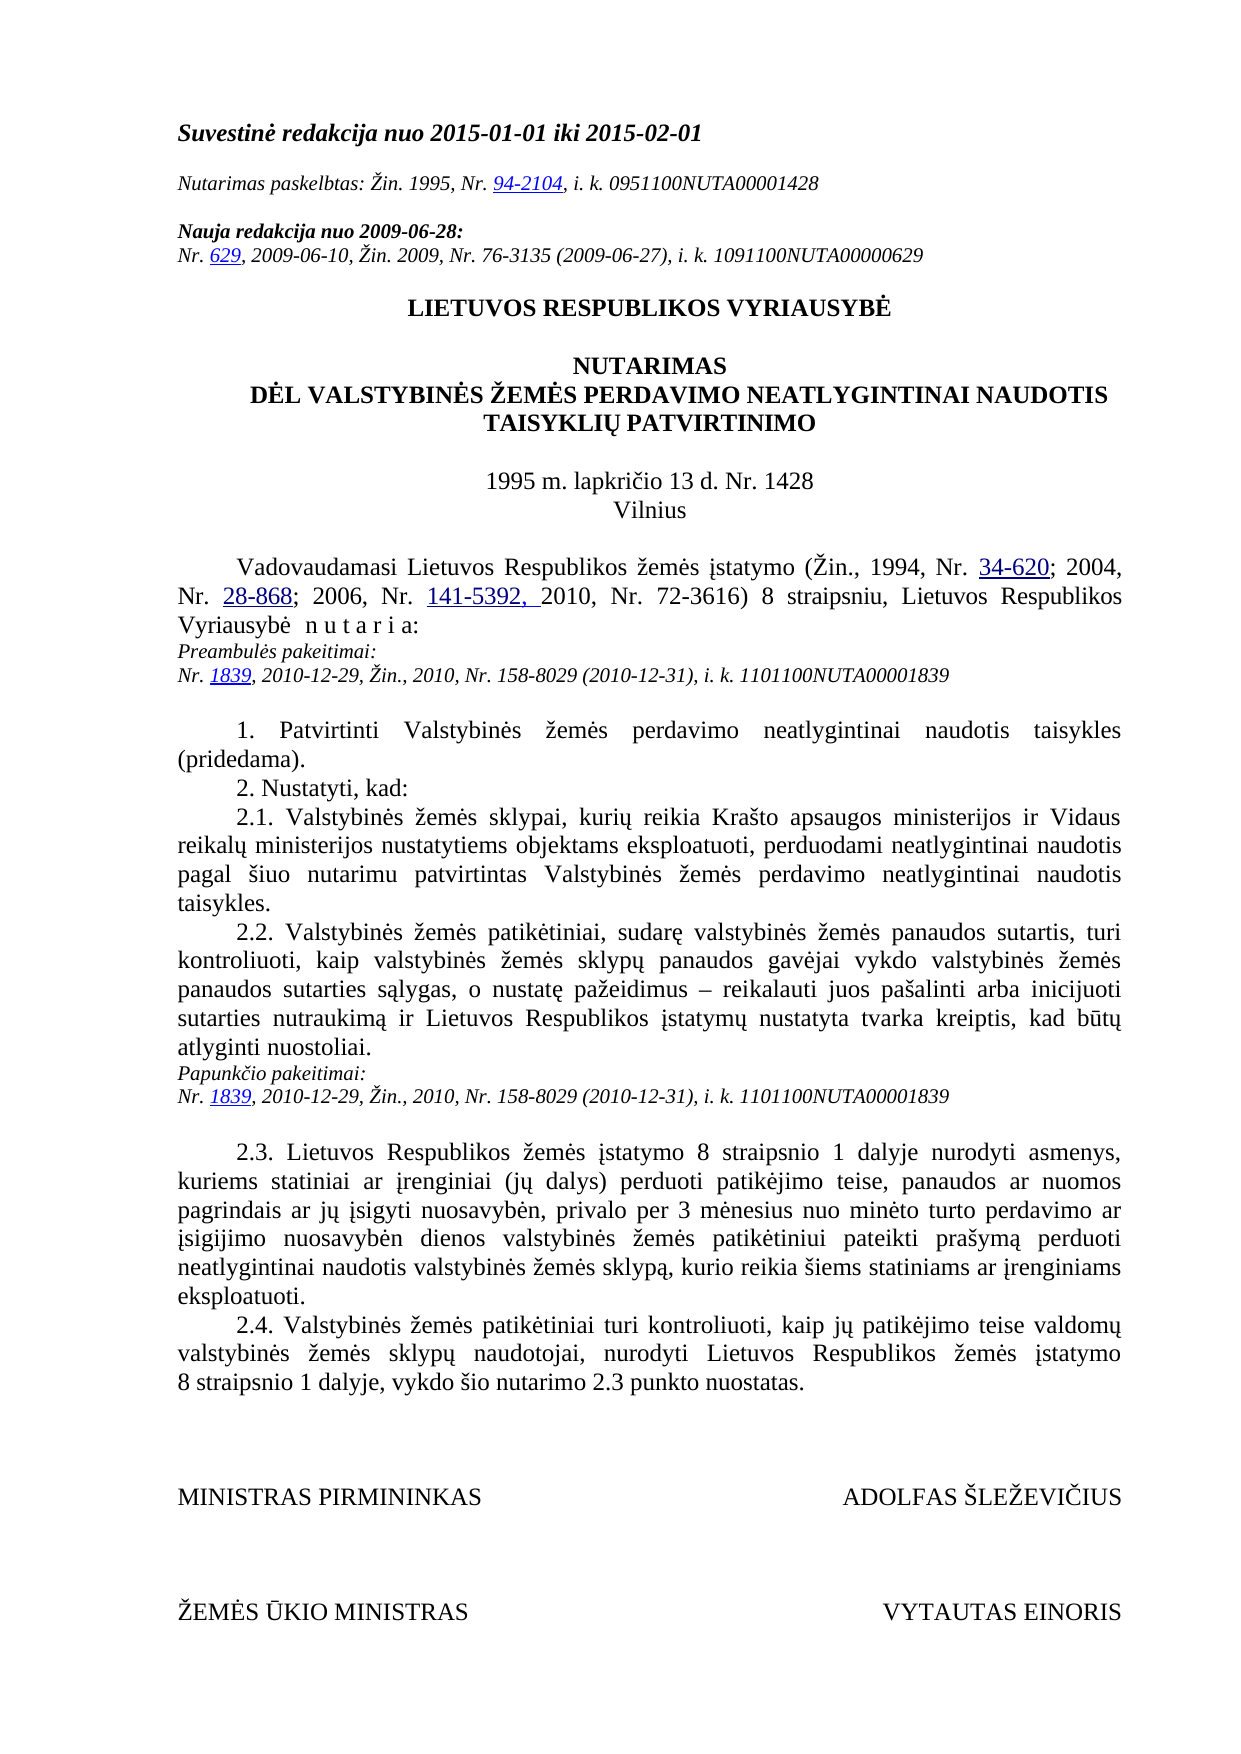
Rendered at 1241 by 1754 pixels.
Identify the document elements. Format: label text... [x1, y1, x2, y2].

text 2.3. Lietuvos Respublikos žemės įstatymo 8 straipsnio 1 dalyje nurodyti asmenys, kuriems statiniai ar įrenginiai (jų dalys) perduoti patikėjimo teise, panaudos ar nuomos pagrindais ar jų įsigyti nuosavybėn, privalo per 3 mėnesius nuo minėto turto perdavimo ar įsigijimo nuosavybėn dienos valstybinės žemės patikėtiniui pateikti prašymą perduoti neatlygintinai naudotis valstybinės žemės sklypą, kurio reikia šiems statiniams ar įrenginiams eksploatuoti. [177, 1137, 1122, 1310]
text Preambulės pakeitimai: [177, 638, 1122, 663]
text Vadovaudamasi Lietuvos Respublikos žemės įstatymo (Žin., 1994, Nr. 34-620; 2004, Nr. 28-868; 2006, Nr. 141-5392, 2010, Nr. 72-3616) 8 straipsniu, Lietuvos Respublikos Vyriausybė nutaria: [177, 552, 1122, 638]
text LIETUVOS RESPUBLIKOS VYRIAUSYBĖ [177, 293, 1122, 322]
text Suvestinė redakcija nuo 2015-01-01 iki 2015-02-01 [177, 118, 1122, 147]
text 2.2. Valstybinės žemės patikėtiniai, sudarę valstybinės žemės panaudos sutartis, turi kontroliuoti, kaip valstybinės žemės sklypų panaudos gavėjai vykdo valstybinės žemės panaudos sutarties sąlygas, o nustatę pažeidimus – reikalauti juos pašalinti arba inicijuoti sutarties nutraukimą ir Lietuvos Respublikos įstatymų nustatyta tvarka kreiptis, kad būtų atlyginti nuostoliai. [177, 917, 1122, 1060]
text Vilnius [177, 495, 1122, 523]
text Nauja redakcija nuo 2009-06-28: [177, 219, 1122, 243]
text MINISTRAS PIRMININKAS ADOLFAS ŠLEŽEVIČIUS [177, 1482, 1122, 1511]
text ŽEMĖS ŪKIO MINISTRAS VYTAUTAS EINORIS [177, 1597, 1122, 1626]
text 2. Nustatyti, kad: [177, 773, 1122, 802]
text Nr. 629, 2009-06-10, Žin. 2009, Nr. 76-3135 (2009-06-27), i. k. 1091100NUTA00000629 [177, 243, 1122, 267]
text Dėl VALSTYBINĖS ŽEMĖS PERDAVIMO NEATLYGINTINAI NAUDOTIS TAISYKLIŲ PATVIRTINIMO [177, 380, 1122, 437]
text Papunkčio pakeitimai: [177, 1060, 1122, 1084]
text 1995 m. lapkričio 13 d. Nr. 1428 [177, 466, 1122, 495]
text 2.1. Valstybinės žemės sklypai, kurių reikia Krašto apsaugos ministerijos ir Vidaus reikalų ministerijos nustatytiems objektams eksploatuoti, perduodami neatlygintinai naudotis pagal šiuo nutarimu patvirtintas Valstybinės žemės perdavimo neatlygintinai naudotis taisykles. [177, 802, 1122, 917]
text Nutarimas paskelbtas: Žin. 1995, Nr. 94-2104, i. k. 0951100NUTA00001428 [177, 171, 1122, 195]
text Nr. 1839, 2010-12-29, Žin., 2010, Nr. 158-8029 (2010-12-31), i. k. 1101100NUTA00001839 [177, 663, 1122, 687]
text NUTARIMAS [177, 351, 1122, 380]
text 2.4. Valstybinės žemės patikėtiniai turi kontroliuoti, kaip jų patikėjimo teise valdomų valstybinės žemės sklypų naudotojai, nurodyti Lietuvos Respublikos žemės įstatymo 8 straipsnio 1 dalyje, vykdo šio nutarimo 2.3 punkto nuostatas. [177, 1310, 1122, 1396]
text Nr. 1839, 2010-12-29, Žin., 2010, Nr. 158-8029 (2010-12-31), i. k. 1101100NUTA00001839 [177, 1084, 1122, 1108]
text 1. Patvirtinti Valstybinės žemės perdavimo neatlygintinai naudotis taisykles (pridedama). [177, 715, 1122, 773]
